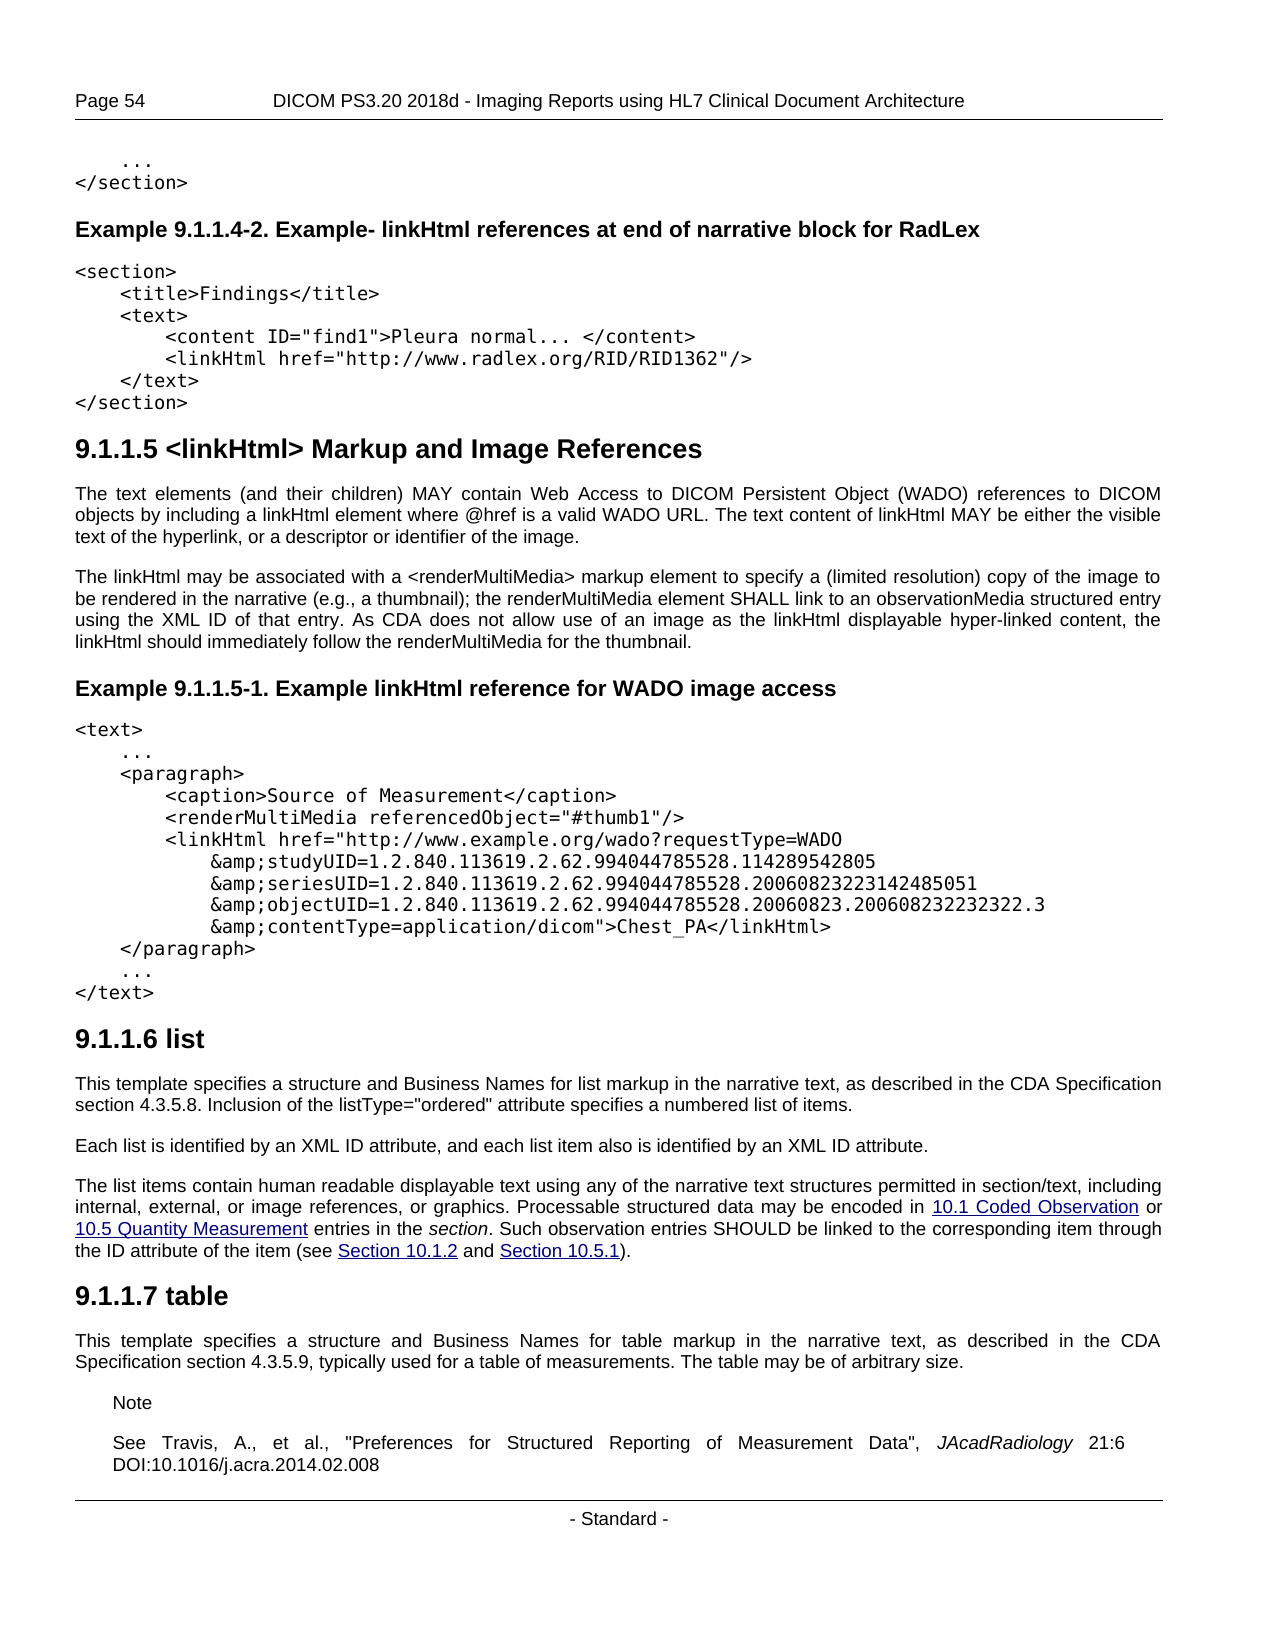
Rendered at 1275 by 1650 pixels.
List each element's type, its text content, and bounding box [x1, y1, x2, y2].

text ... </section> [75, 150, 1162, 194]
text See Travis, A., et al., "Preferences for Structured Reporting of Measurement Data", JAcadRadiology 21:6 DOI:10.1016/j.acra.2014.02.008 [112, 1432, 1125, 1475]
text The list items contain human readable displayable text using any of the narrative text structures permitted in section/text, including internal, external, or image references, or graphics. Processable structured data may be encoded in 10.1 Coded Observation or 10.5 Quantity Measurement entries in the section. Such observation entries SHOULD be linked to the corresponding item through the ID attribute of the item (see Section 10.1.2 and Section 10.5.1). [75, 1175, 1162, 1261]
text 9.1.1.6 list [75, 1023, 1162, 1054]
text This template specifies a structure and Business Names for table markup in the narrative text, as described in the CDA Specification section 4.3.5.9, typically used for a table of measurements. The table may be of arbitrary size. [75, 1330, 1162, 1373]
text The text elements (and their children) MAY contain Web Access to DICOM Persistent Object (WADO) references to DICOM objects by including a linkHtml element where @href is a valid WADO URL. The text content of linkHtml MAY be either the visible text of the hyperlink, or a descriptor or identifier of the image. [75, 483, 1162, 547]
text Note [112, 1392, 1125, 1413]
text <text> ... <paragraph> <caption>Source of Measurement</caption> <renderMultiMedia referencedObject="#thumb1"/> <linkHtml href="http://www.example.org/wado?requestType=WADO &amp;studyUID=1.2.840.113619.2.62.994044785528.114289542805 &amp;seriesUID=1.2.840.113619.2.62.994044785528.20060823223142485051 &amp;objectUID=1.2.840.113619.2.62.994044785528.20060823.200608232232322.3 &amp;contentType=application/dicom">Chest_PA</linkHtml> </paragraph> ... </text> [75, 719, 1162, 1004]
text <section> <title>Findings</title> <text> <content ID="find1">Pleura normal... </content> <linkHtml href="http://www.radlex.org/RID/RID1362"/> </text> </section> [75, 261, 1162, 414]
text This template specifies a structure and Business Names for list markup in the narrative text, as described in the CDA Specification section 4.3.5.8. Inclusion of the listType="ordered" attribute specifies a numbered list of items. [75, 1073, 1162, 1116]
text Example 9.1.1.4-2. Example- linkHtml references at end of narrative block for RadLex [75, 216, 1162, 242]
text 9.1.1.7 table [75, 1280, 1162, 1311]
text Example 9.1.1.5-1. Example linkHtml reference for WADO image access [75, 675, 1162, 701]
text 9.1.1.5 <linkHtml> Markup and Image References [75, 433, 1162, 464]
text Each list is identified by an XML ID attribute, and each list item also is identified by an XML ID attribute. [75, 1134, 1162, 1156]
text The linkHtml may be associated with a <renderMultiMedia> markup element to specify a (limited resolution) copy of the image to be rendered in the narrative (e.g., a thumbnail); the renderMultiMedia element SHALL link to an observationMedia structured entry using the XML ID of that entry. As CDA does not allow use of an image as the linkHtml displayable hyper-linked content, the linkHtml should immediately follow the renderMultiMedia for the thumbnail. [75, 566, 1162, 652]
